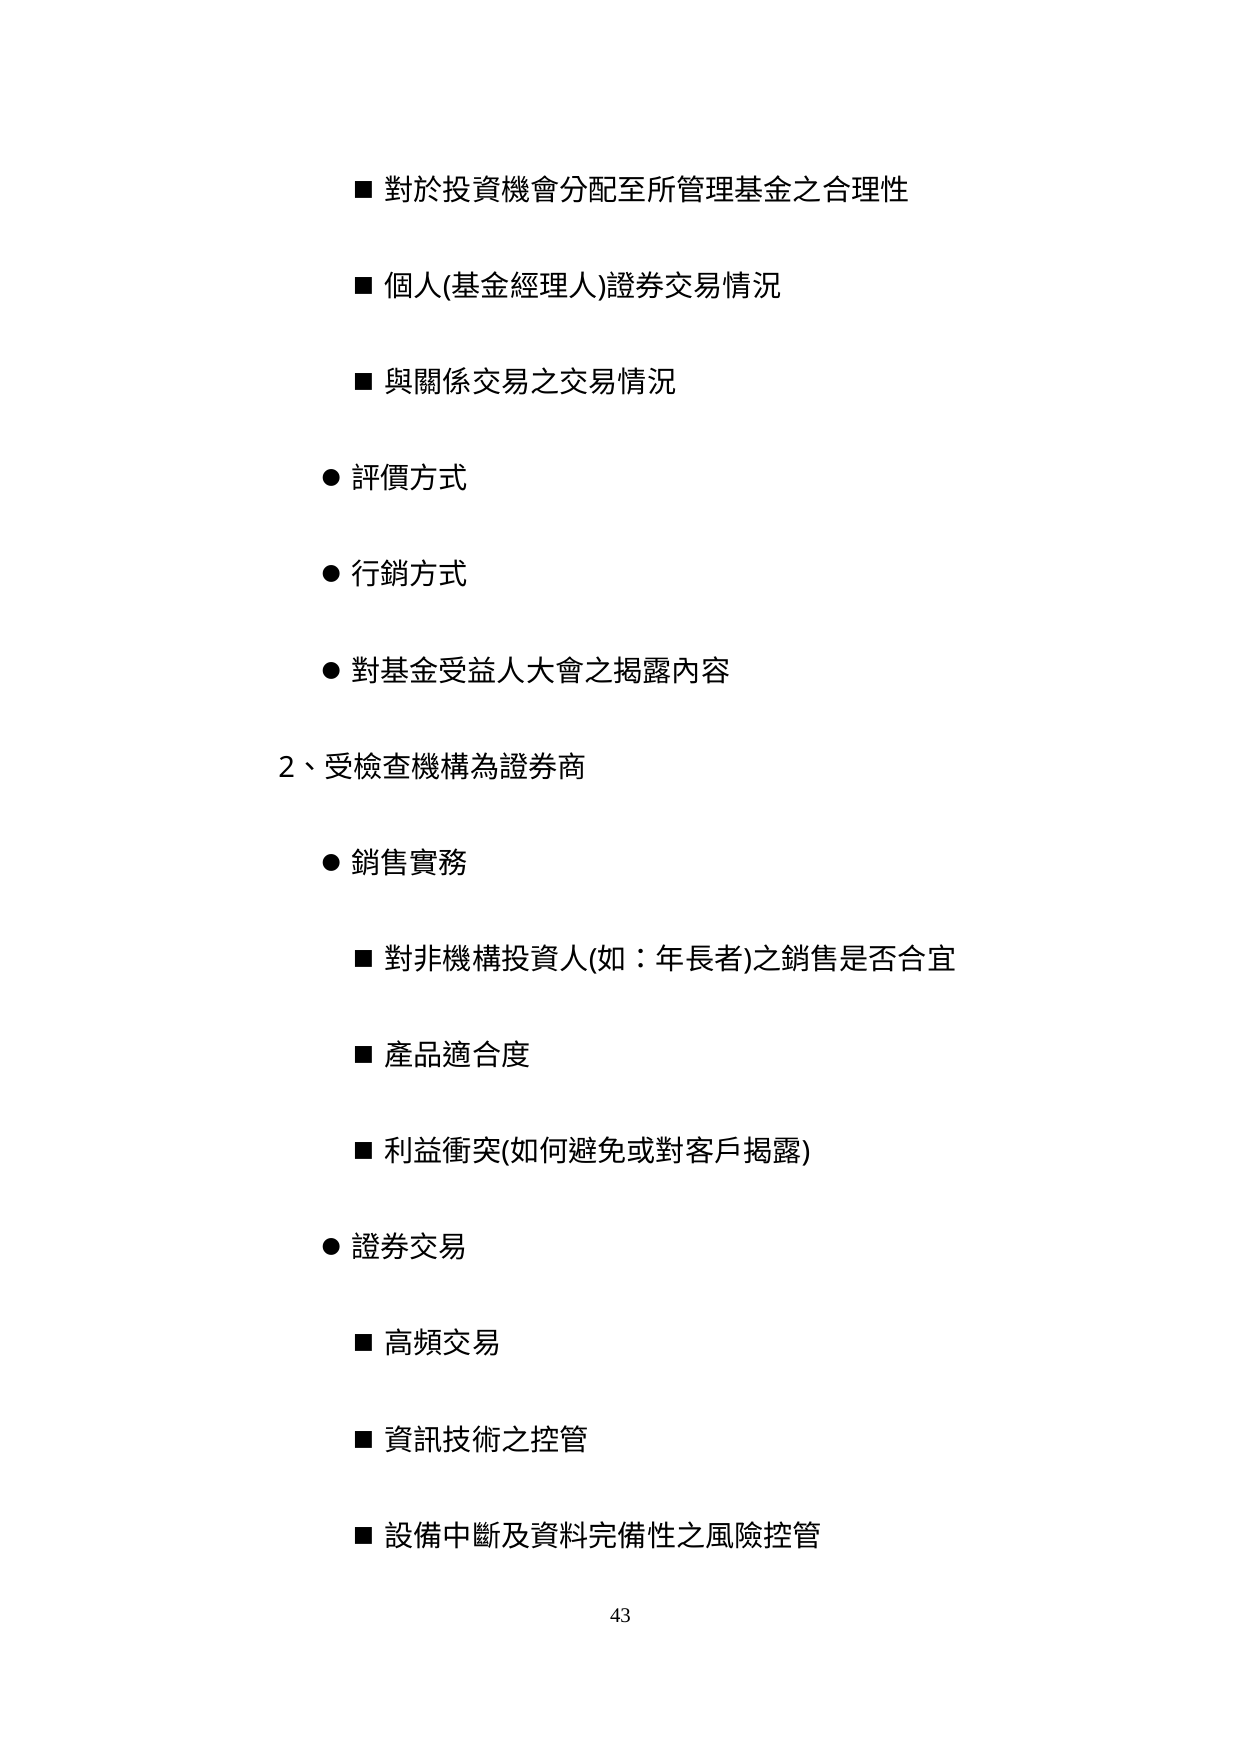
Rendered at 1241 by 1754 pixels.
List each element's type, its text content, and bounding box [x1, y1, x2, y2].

list 高頻交易 [352, 1304, 1053, 1379]
list 對於投資機會分配至所管理基金之合理性 [352, 150, 1053, 225]
list 行銷方式 [320, 534, 1053, 609]
list 證券交易 [320, 1208, 1053, 1283]
list 資訊技術之控管 [352, 1400, 1053, 1475]
list 對基金受益人大會之揭露內容 [320, 631, 1053, 706]
list 評價方式 [320, 438, 1053, 513]
list 利益衝突(如何避免或對客戶揭露) [352, 1111, 1053, 1186]
list 個人(基金經理人)證券交易情況 [352, 246, 1053, 321]
list 銷售實務 [320, 823, 1053, 898]
list 產品適合度 [352, 1015, 1053, 1090]
list 設備中斷及資料完備性之風險控管 [352, 1496, 1053, 1571]
list 對非機構投資人(如：年長者)之銷售是否合宜 [352, 919, 1053, 994]
list 與關係交易之交易情況 [352, 342, 1053, 417]
text 2、受檢查機構為證券商 [278, 727, 1053, 802]
